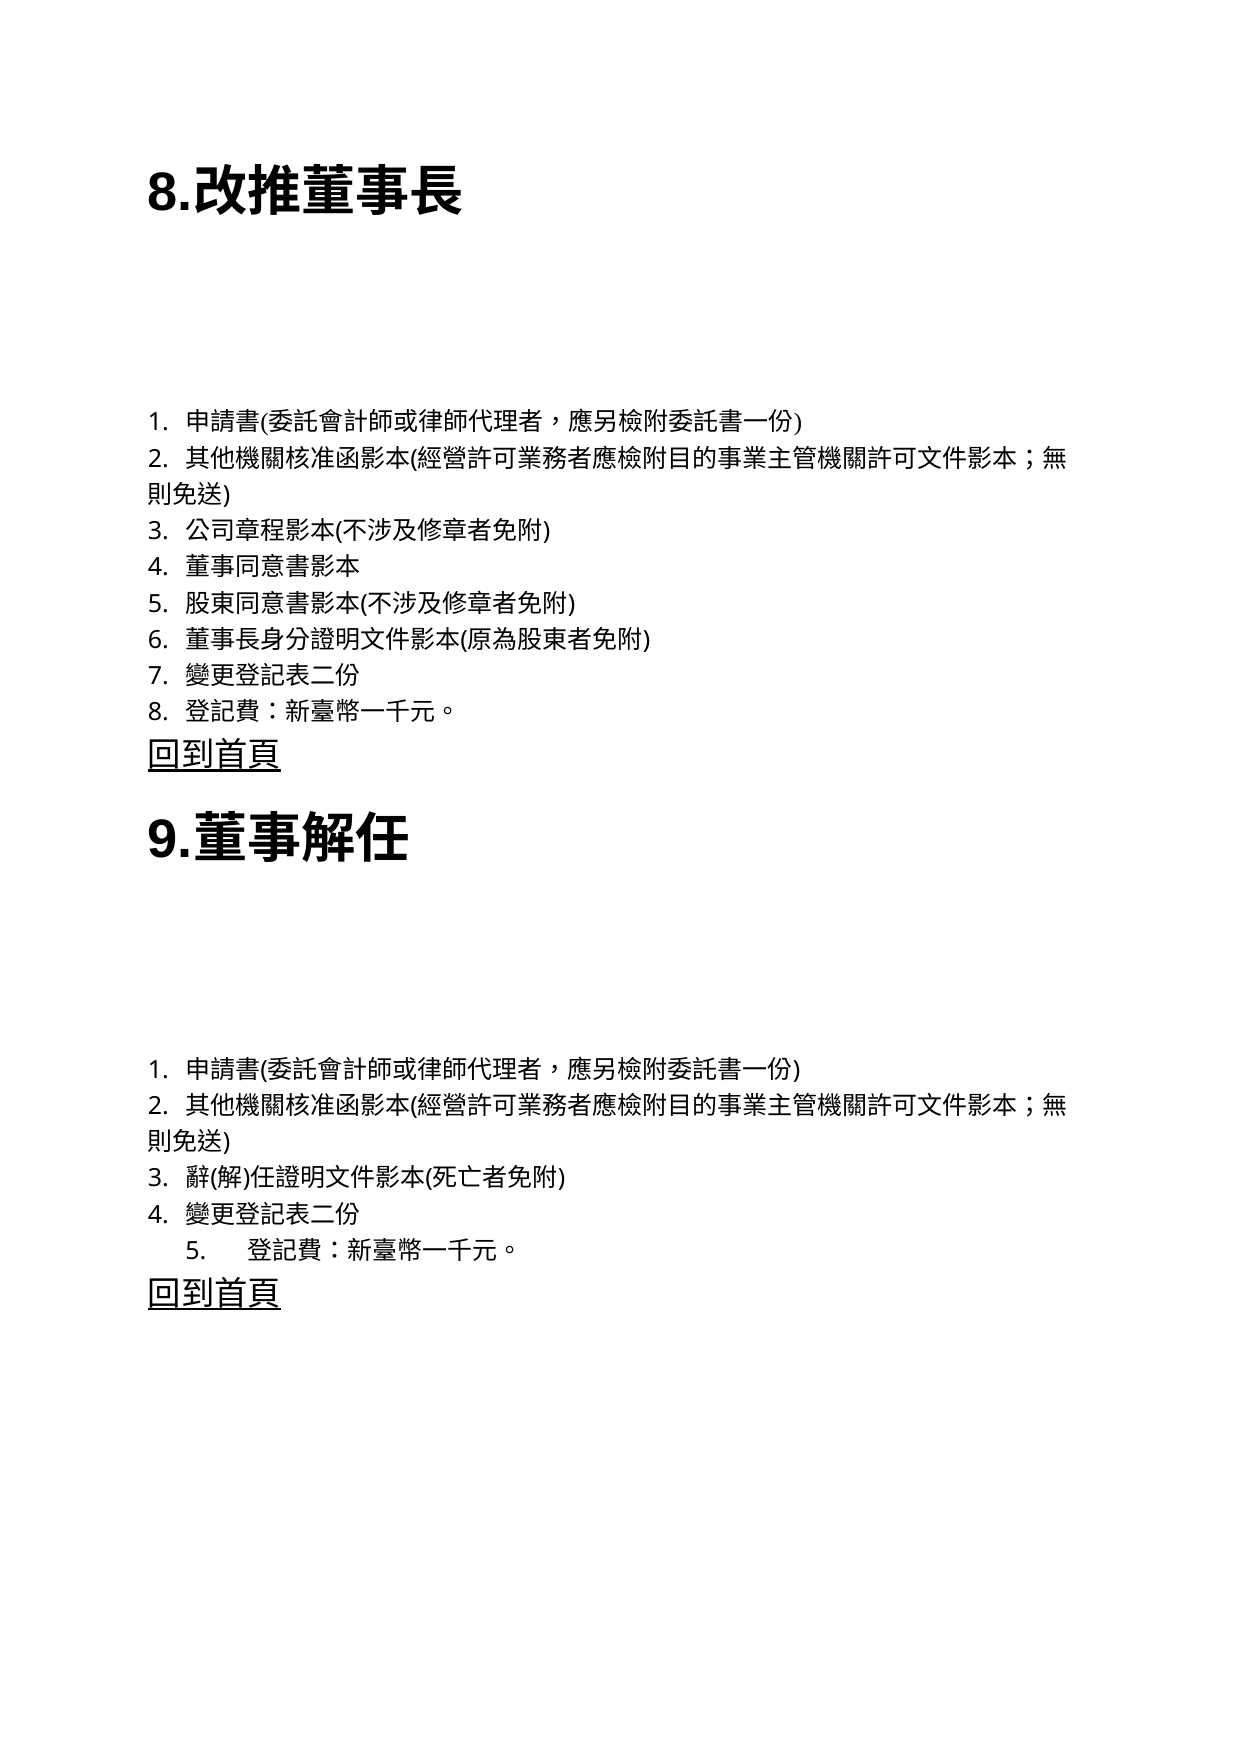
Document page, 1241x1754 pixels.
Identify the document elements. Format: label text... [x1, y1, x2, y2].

subtitle 9.董事解任 [148, 795, 1092, 873]
list 申請書(委託會計師或律師代理者，應另檢附委託書一份) [148, 1049, 1092, 1085]
list 董事同意書影本 [148, 547, 1092, 583]
text 回到首頁 [148, 1267, 1092, 1315]
list 其他機關核准函影本(經營許可業務者應檢附目的事業主管機關許可文件影本；無則免送) [148, 1085, 1092, 1158]
text 回到首頁 [148, 728, 1092, 776]
list 變更登記表二份 [148, 1194, 1092, 1230]
list 其他機關核准函影本(經營許可業務者應檢附目的事業主管機關許可文件影本；無則免送) [148, 438, 1092, 511]
subtitle 8.改推董事長 [148, 148, 1092, 226]
list 辭(解)任證明文件影本(死亡者免附) [148, 1158, 1092, 1194]
list 登記費：新臺幣一千元。 [185, 1230, 1092, 1267]
list 公司章程影本(不涉及修章者免附) [148, 511, 1092, 547]
list 登記費：新臺幣一千元。 [148, 692, 1092, 728]
list 申請書(委託會計師或律師代理者，應另檢附委託書一份) [148, 402, 1092, 438]
list 變更登記表二份 [148, 656, 1092, 692]
list 董事長身分證明文件影本(原為股東者免附) [148, 619, 1092, 656]
list 股東同意書影本(不涉及修章者免附) [148, 583, 1092, 619]
